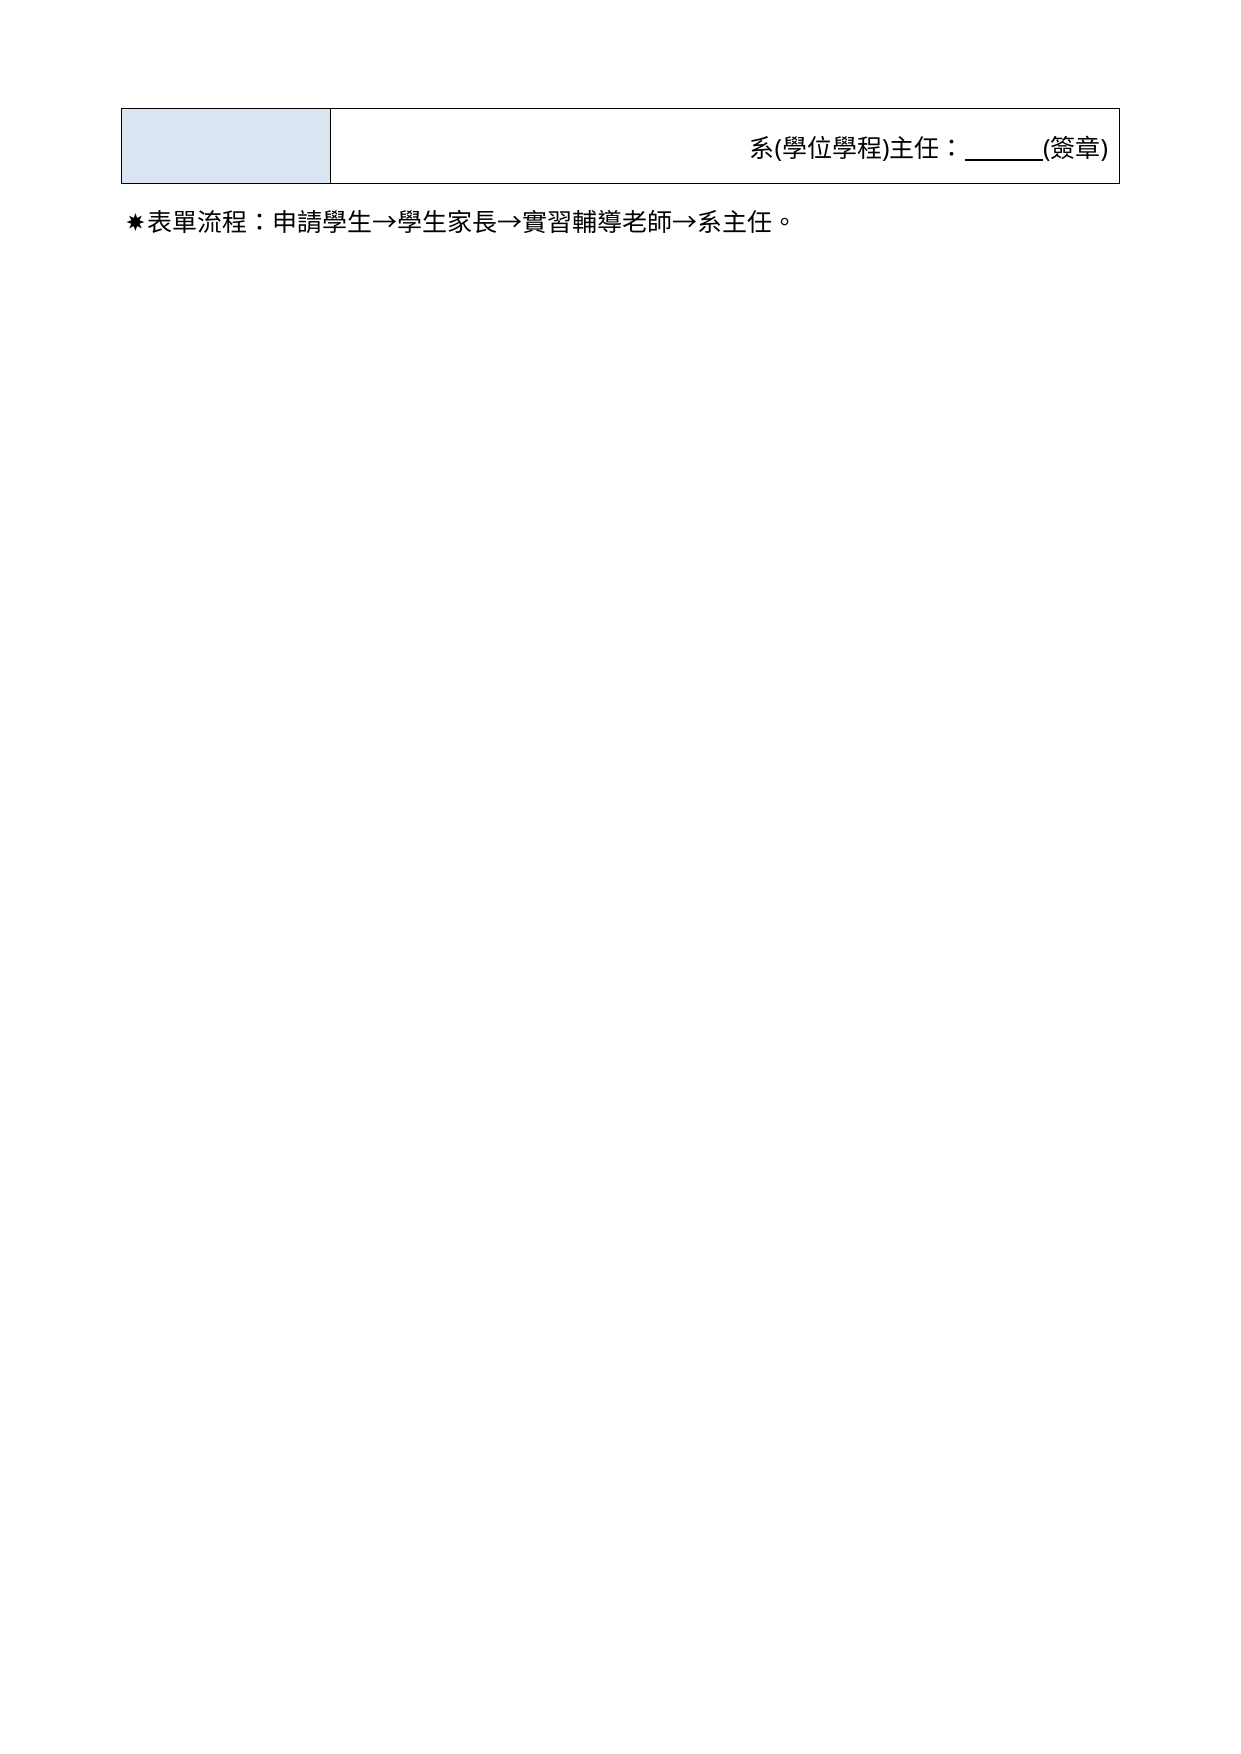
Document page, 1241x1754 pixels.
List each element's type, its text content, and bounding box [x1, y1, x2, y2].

table_cell 系(學位學程)主任： (簽章) [331, 109, 1119, 183]
table_cell [122, 109, 330, 183]
text 表單流程：申請學生→學生家長→實習輔導老師→系主任。 [124, 203, 1116, 239]
